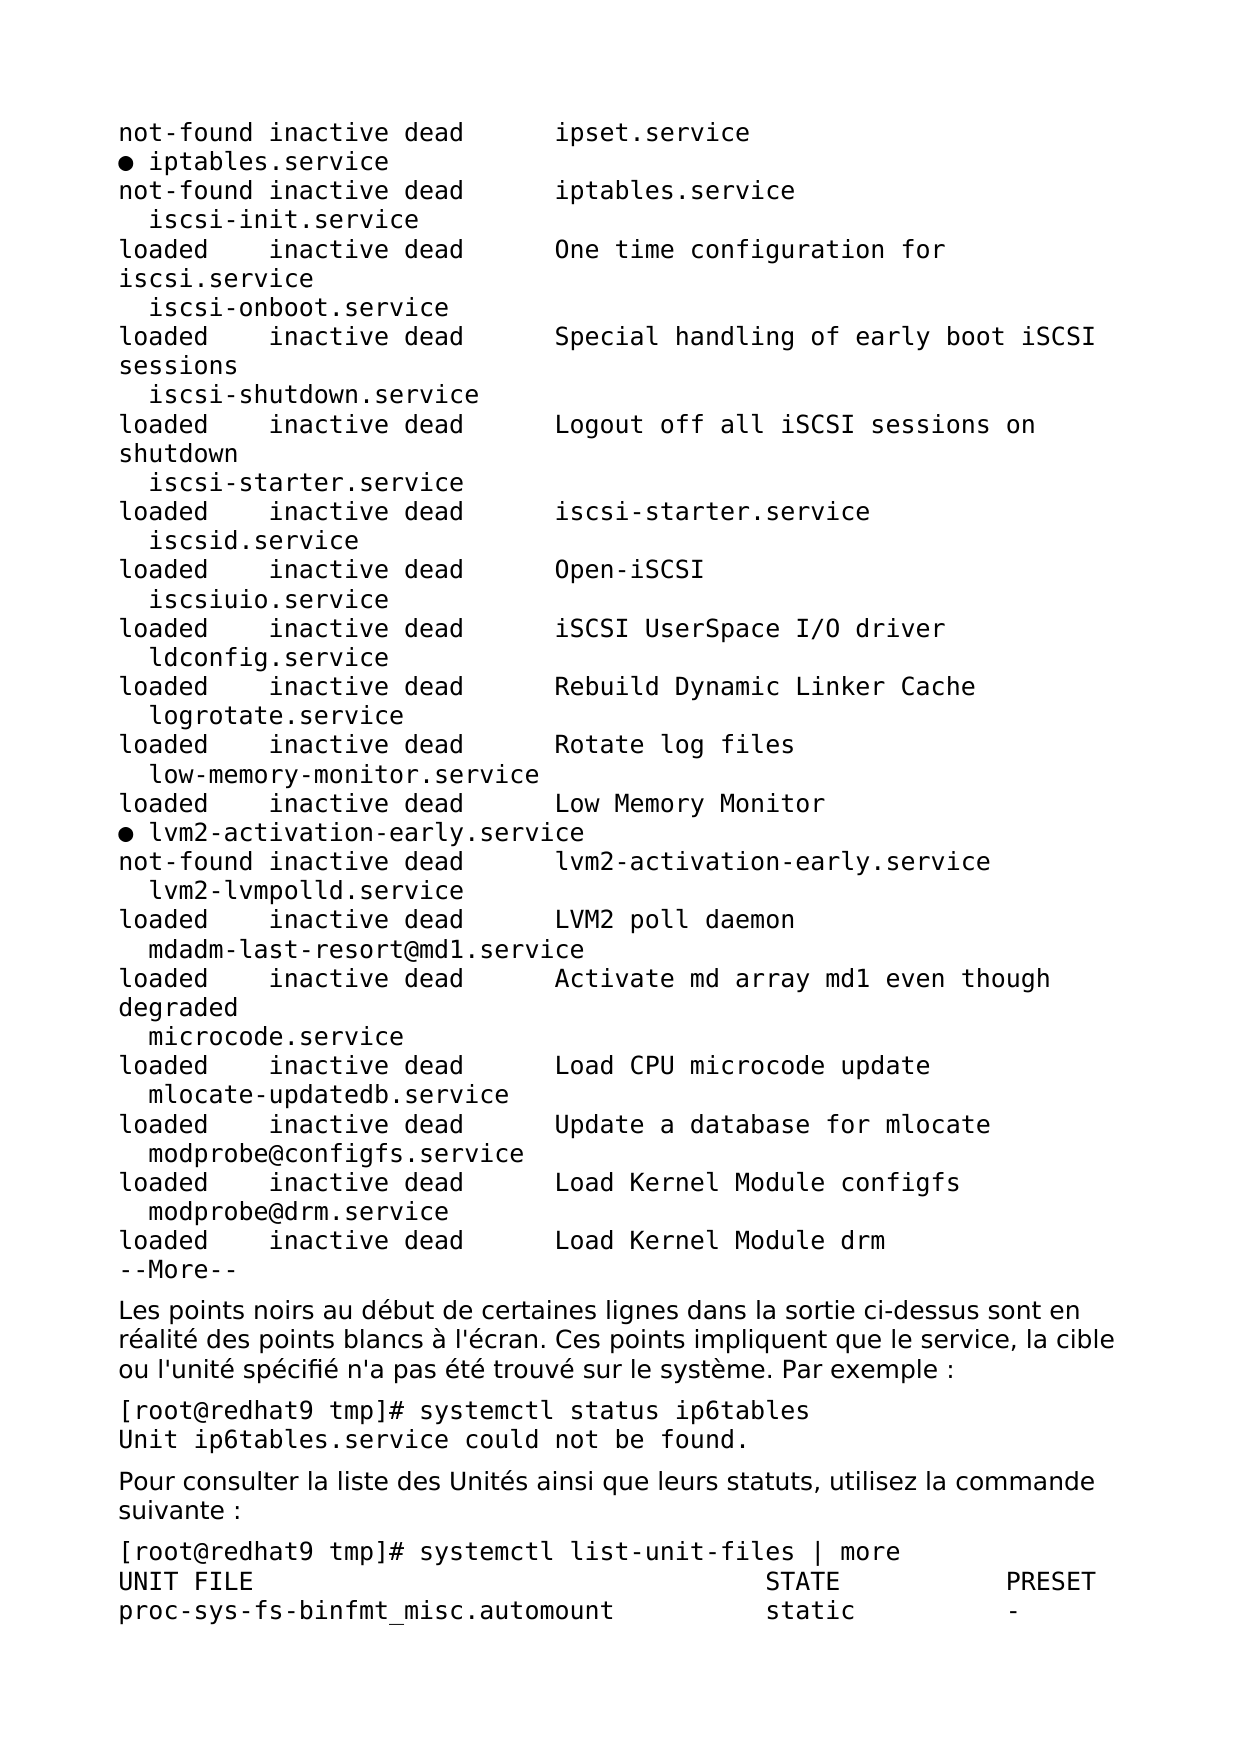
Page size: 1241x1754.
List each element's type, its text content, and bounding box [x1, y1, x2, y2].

text Pour consulter la liste des Unités ainsi que leurs statuts, utilisez la commande suivante : [118, 1467, 1122, 1525]
text [root@redhat9 tmp]# systemctl status ip6tables Unit ip6tables.service could not be found. [118, 1397, 1122, 1455]
text not-found inactive dead ipset.service ● iptables.service not-found inactive dead iptables.service iscsi-init.service loaded inactive dead One time configuration for iscsi.service iscsi-onboot.service loaded inactive dead Special handling of early boot iSCSI sessions iscsi-shutdown.service loaded inactive dead Logout off all iSCSI sessions on shutdown iscsi-starter.service loaded inactive dead iscsi-starter.service iscsid.service loaded inactive dead Open-iSCSI iscsiuio.service loaded inactive dead iSCSI UserSpace I/O driver ldconfig.service loaded inactive dead Rebuild Dynamic Linker Cache logrotate.service loaded inactive dead Rotate log files low-memory-monitor.service loaded inactive dead Low Memory Monitor ● lvm2-activation-early.service not-found inactive dead lvm2-activation-early.service lvm2-lvmpolld.service loaded inactive dead LVM2 poll daemon mdadm-last-resort@md1.service loaded inactive dead Activate md array md1 even though degraded microcode.service loaded inactive dead Load CPU microcode update mlocate-updatedb.service loaded inactive dead Update a database for mlocate modprobe@configfs.service loaded inactive dead Load Kernel Module configfs modprobe@drm.service loaded inactive dead Load Kernel Module drm --More-- [118, 118, 1122, 1285]
text Les points noirs au début de certaines lignes dans la sortie ci-dessus sont en réalité des points blancs à l'écran. Ces points impliquent que le service, la cible ou l'unité spécifié n'a pas été trouvé sur le système. Par exemple : [118, 1297, 1122, 1384]
text [root@redhat9 tmp]# systemctl list-unit-files | more UNIT FILE STATE PRESET proc-sys-fs-binfmt_misc.automount static [118, 1537, 1122, 1625]
